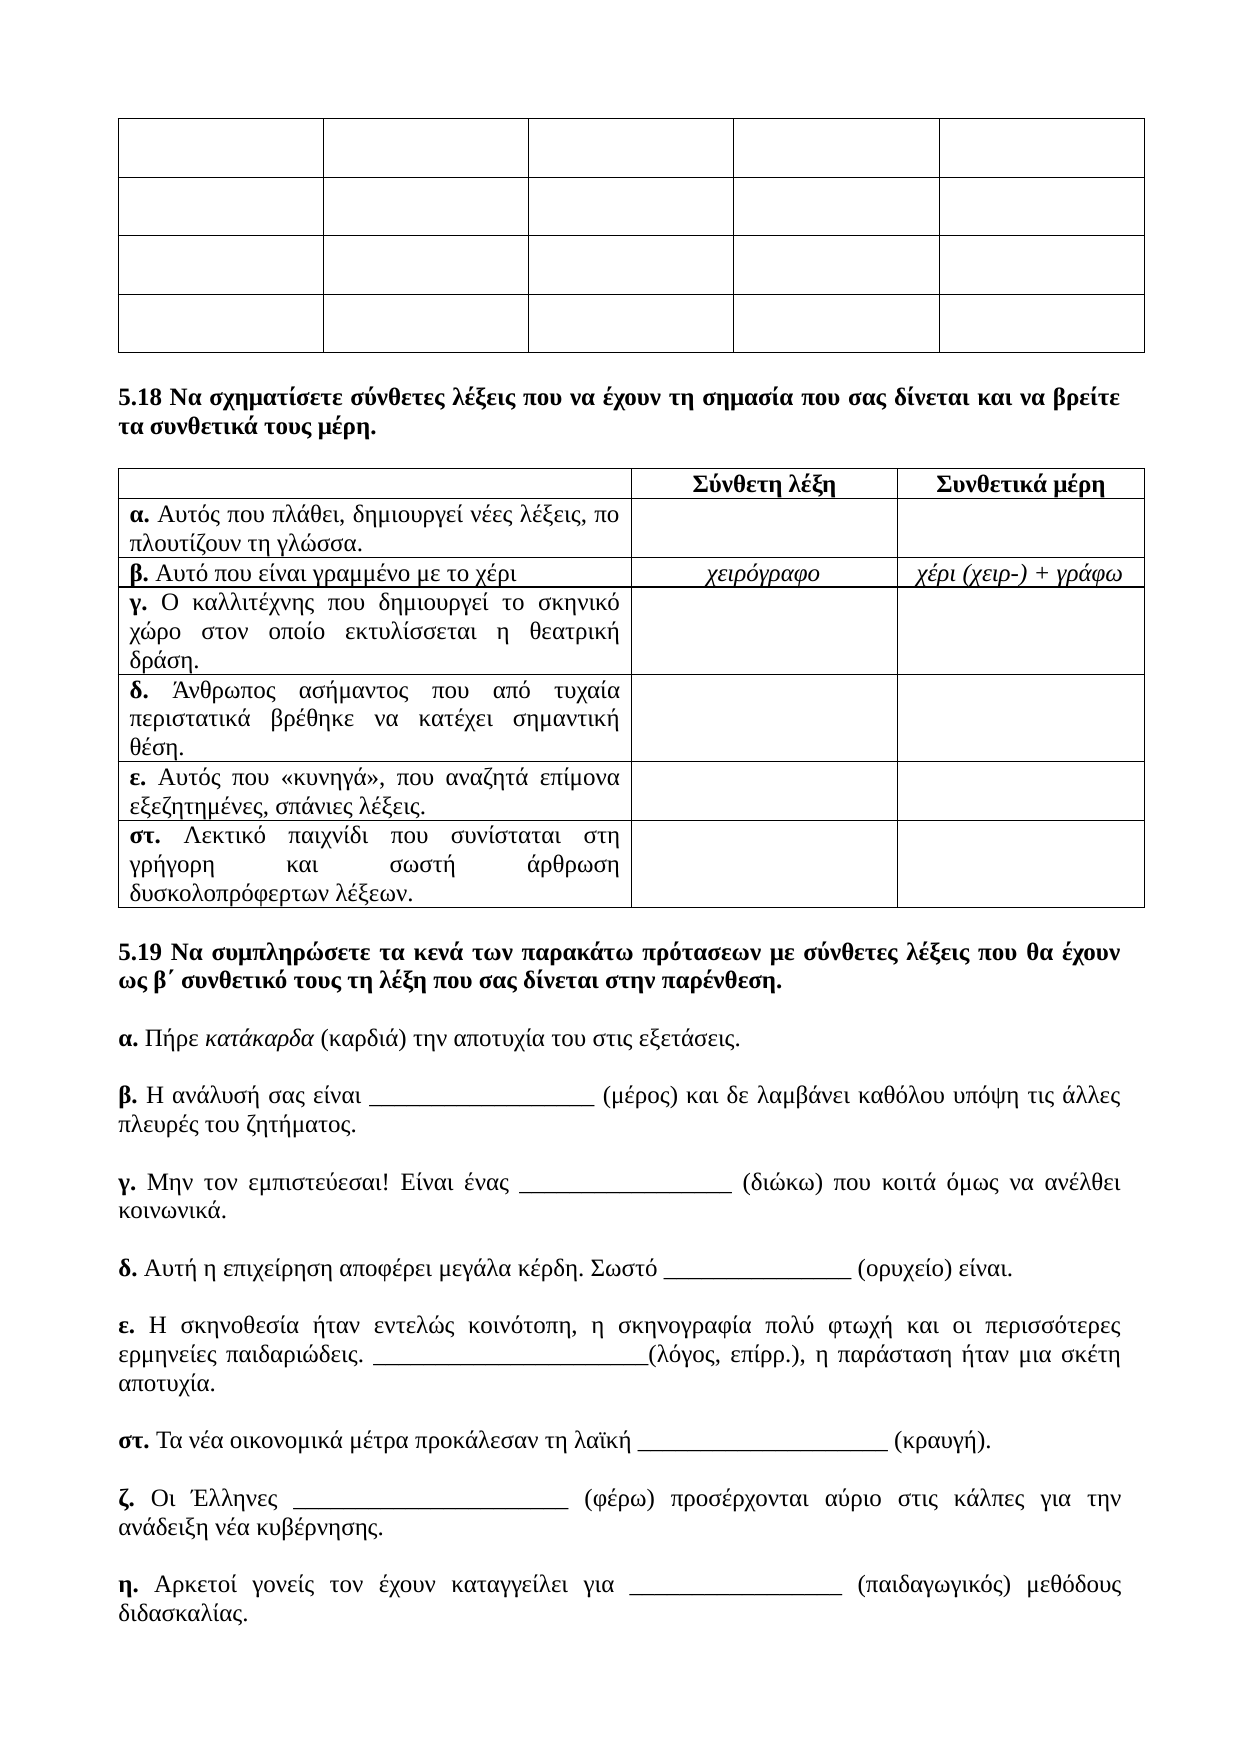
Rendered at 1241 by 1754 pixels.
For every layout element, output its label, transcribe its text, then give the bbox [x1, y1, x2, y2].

table_cell [119, 236, 323, 294]
table_cell [940, 236, 1144, 294]
table_cell [119, 119, 323, 177]
table_cell [632, 588, 897, 674]
table_cell [119, 178, 323, 235]
table_cell χέρι (χειρ-) + γράφω [898, 558, 1144, 586]
table_cell [119, 295, 323, 352]
table_cell [529, 119, 733, 177]
table_header [119, 469, 631, 498]
table_cell [898, 762, 1144, 819]
table_cell [529, 295, 733, 352]
table_cell [734, 178, 939, 235]
table_cell [898, 588, 1144, 674]
table_header Συνθετικά μέρη [898, 469, 1144, 498]
table_cell [529, 178, 733, 235]
table_cell [632, 821, 897, 907]
text β. Η ανάλυσή σας είναι __________________ (μέρος) και δε λαμβάνει καθόλου υπόψη τις άλλες πλευρές του ζητήματος. [118, 1080, 1122, 1138]
text στ. Τα νέα οικονομικά μέτρα προκάλεσαν τη λαϊκή ____________________ (κραυγή). [118, 1425, 1122, 1454]
table_cell στ. Λεκτικό παιχνίδι που συνίσταται στη γρήγορη και σωστή άρθρωση δυσκολοπρόφερτων λέξεων. [119, 821, 631, 907]
table_cell [324, 178, 528, 235]
table_cell [940, 178, 1144, 235]
table_header Σύνθετη λέξη [632, 469, 897, 498]
table_cell [898, 675, 1144, 761]
table_cell ε. Αυτός που «κυνηγά», που αναζητά επίμονα εξεζητημένες, σπάνιες λέξεις. [119, 762, 631, 819]
text α. Πήρε κατάκαρδα (καρδιά) την αποτυχία του στις εξετάσεις. [118, 1023, 1122, 1052]
table_cell [734, 295, 939, 352]
table_cell γ. Ο καλλιτέχνης που δημιουργεί το σκηνικό χώρο στον οποίο εκτυλίσσεται η θεατρική δράση. [119, 588, 631, 674]
table_cell [940, 119, 1144, 177]
table_cell [734, 119, 939, 177]
table_cell [940, 295, 1144, 352]
table_cell [632, 762, 897, 819]
text δ. Αυτή η επιχείρηση αποφέρει μεγάλα κέρδη. Σωστό _______________ (ορυχείο) είναι. [118, 1253, 1122, 1282]
text η. Αρκετοί γονείς τον έχουν καταγγείλει για _________________ (παιδαγωγικός) μεθόδους διδασκαλίας. [118, 1569, 1122, 1627]
text 5.19 Να συμπληρώσετε τα κενά των παρακάτω πρότασεων με σύνθετες λέξεις που θα έχουν ως β΄ συνθετικό τους τη λέξη που σας δίνεται στην παρένθεση. [118, 937, 1122, 994]
table_cell β. Αυτό που είναι γραμμένο με το χέρι [119, 558, 631, 586]
table_cell [529, 236, 733, 294]
text 5.18 Να σχηματίσετε σύνθετες λέξεις που να έχουν τη σημασία που σας δίνεται και να βρείτε τα συνθετικά τους μέρη. [118, 382, 1122, 439]
table_cell [324, 119, 528, 177]
table_cell [324, 295, 528, 352]
table_cell [734, 236, 939, 294]
table_cell [898, 499, 1144, 557]
table_cell [898, 821, 1144, 907]
table_cell [324, 236, 528, 294]
table_cell δ. Άνθρωπος ασήμαντος που από τυχαία περιστατικά βρέθηκε να κατέχει σημαντική θέση. [119, 675, 631, 761]
text ζ. Οι Έλληνες ______________________ (φέρω) προσέρχονται αύριο στις κάλπες για την ανάδειξη νέα κυβέρνησης. [118, 1483, 1122, 1540]
table_cell [632, 675, 897, 761]
table_cell [632, 499, 897, 557]
text γ. Μην τον εμπιστεύεσαι! Είναι ένας _________________ (διώκω) που κοιτά όμως να ανέλθει κοινωνικά. [118, 1167, 1122, 1224]
table_cell χειρόγραφο [632, 558, 897, 586]
table_cell α. Αυτός που πλάθει, δημιουργεί νέες λέξεις, πο πλουτίζουν τη γλώσσα. [119, 499, 631, 557]
text ε. Η σκηνοθεσία ήταν εντελώς κοινότοπη, η σκηνογραφία πολύ φτωχή και οι περισσότερες ερμηνείες παιδαριώδεις. ______________________(λόγος, επίρρ.), η παράσταση ήταν μια σκέτη αποτυχία. [118, 1310, 1122, 1397]
